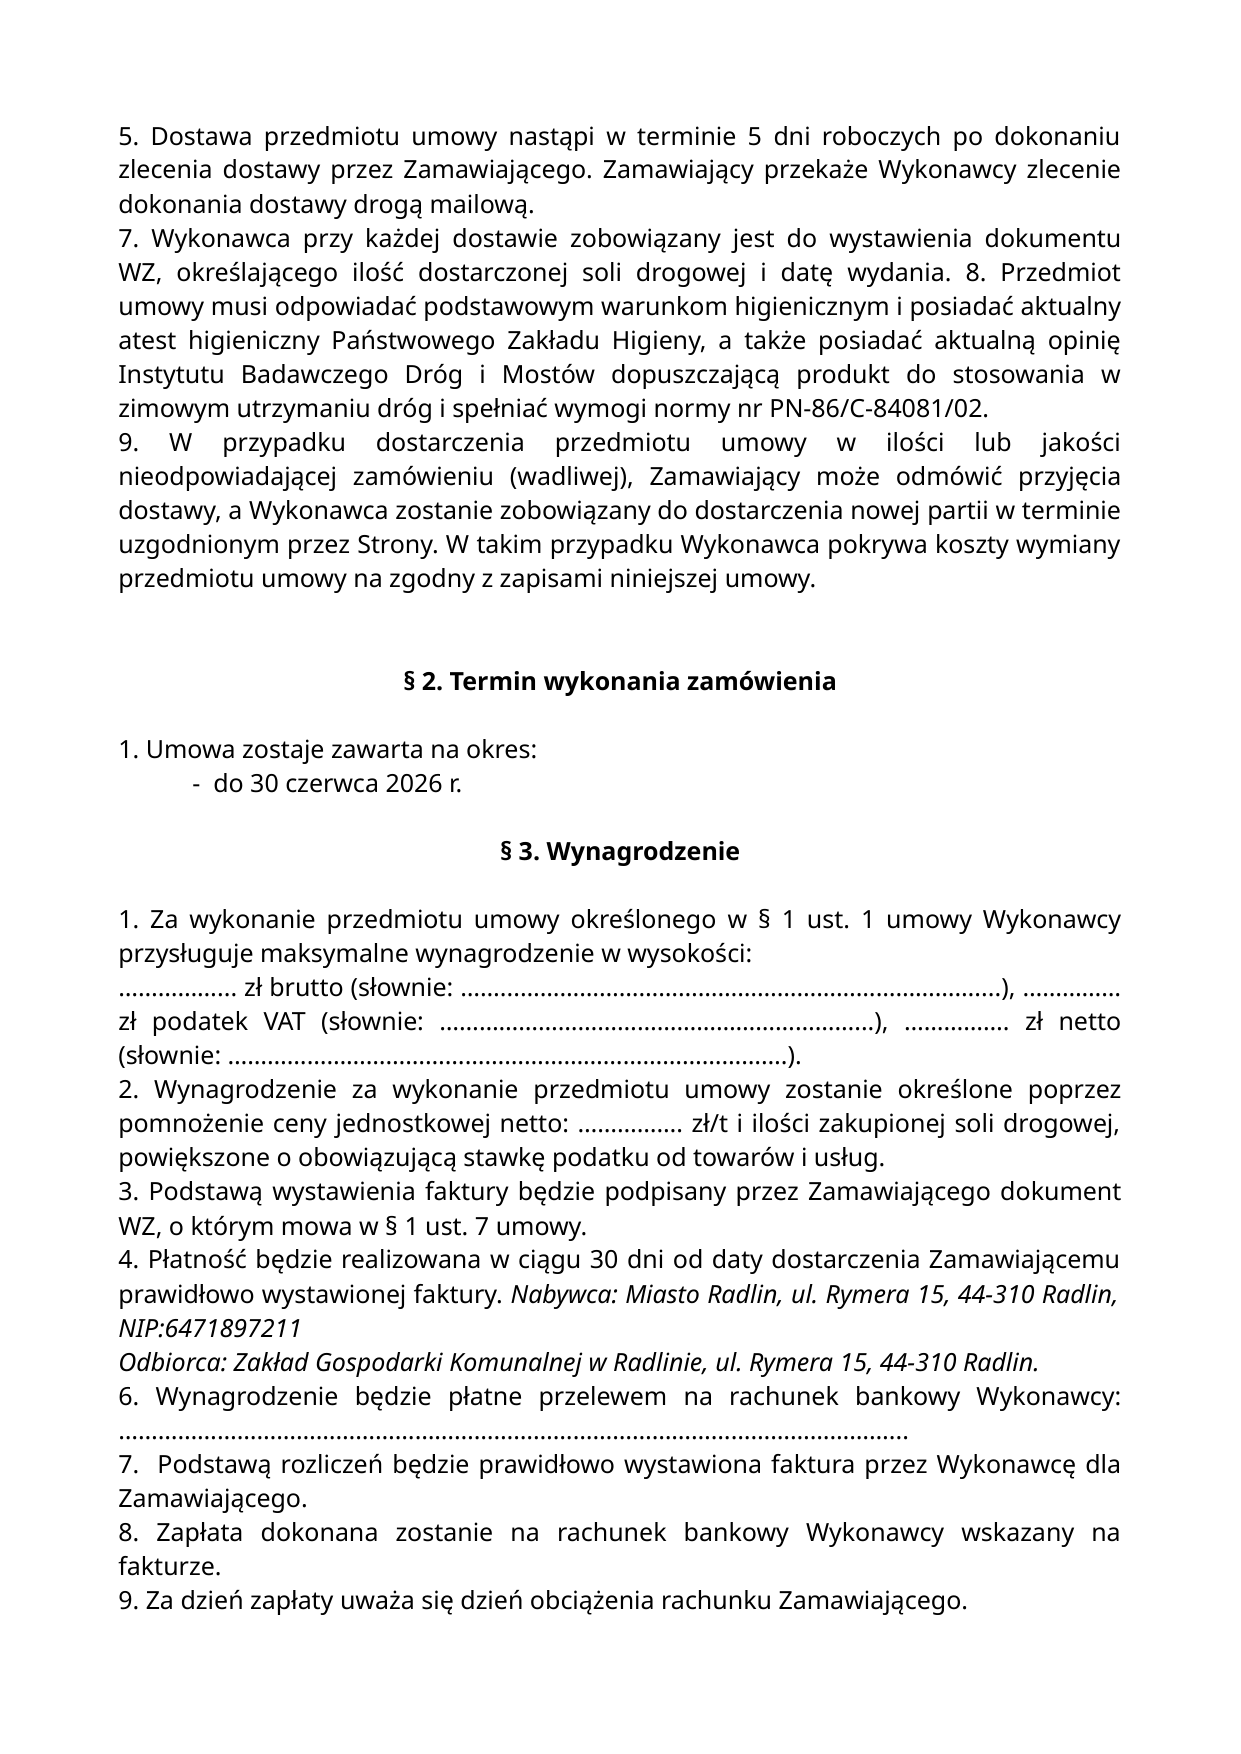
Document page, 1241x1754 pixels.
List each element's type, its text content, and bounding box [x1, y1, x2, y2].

text 7. Podstawą rozliczeń będzie prawidłowo wystawiona faktura przez Wykonawcę dla Zamawiającego. [118, 1447, 1122, 1515]
text 9. W przypadku dostarczenia przedmiotu umowy w ilości lub jakości nieodpowiadającej zamówieniu (wadliwej), Zamawiający może odmówić przyjęcia dostawy, a Wykonawca zostanie zobowiązany do dostarczenia nowej partii w terminie uzgodnionym przez Strony. W takim przypadku Wykonawca pokrywa koszty wymiany przedmiotu umowy na zgodny z zapisami niniejszej umowy. [118, 425, 1122, 595]
text 7. Wykonawca przy każdej dostawie zobowiązany jest do wystawienia dokumentu WZ, określającego ilość dostarczonej soli drogowej i datę wydania. 8. Przedmiot umowy musi odpowiadać podstawowym warunkom higienicznym i posiadać aktualny atest higieniczny Państwowego Zakładu Higieny, a także posiadać aktualną opinię Instytutu Badawczego Dróg i Mostów dopuszczającą produkt do stosowania w zimowym utrzymaniu dróg i spełniać wymogi normy nr PN-86/C-84081/02. [118, 220, 1122, 425]
text 4. Płatność będzie realizowana w ciągu 30 dni od daty dostarczenia Zamawiającemu prawidłowo wystawionej faktury. Nabywca: Miasto Radlin, ul. Rymera 15, 44-310 Radlin, NIP:6471897211 [118, 1242, 1122, 1344]
text § 3. Wynagrodzenie [118, 833, 1122, 867]
text 2. Wynagrodzenie za wykonanie przedmiotu umowy zostanie określone poprzez pomnożenie ceny jednostkowej netto: ……………. zł/t i ilości zakupionej soli drogowej, powiększone o obowiązującą stawkę podatku od towarów i usług. [118, 1072, 1122, 1174]
text § 2. Termin wykonania zamówienia [118, 663, 1122, 697]
text 1. Umowa zostaje zawarta na okres: [118, 731, 1122, 765]
text 8. Zapłata dokonana zostanie na rachunek bankowy Wykonawcy wskazany na fakturze. [118, 1515, 1122, 1583]
text 6. Wynagrodzenie będzie płatne przelewem na rachunek bankowy Wykonawcy: ………………………………………………………………………………………………………... [118, 1378, 1122, 1447]
text - do 30 czerwca 2026 r. [118, 765, 1122, 799]
text 5. Dostawa przedmiotu umowy nastąpi w terminie 5 dni roboczych po dokonaniu zlecenia dostawy przez Zamawiającego. Zamawiający przekaże Wykonawcy zlecenie dokonania dostawy drogą mailową. [118, 118, 1122, 220]
text 1. Za wykonanie przedmiotu umowy określonego w § 1 ust. 1 umowy Wykonawcy przysługuje maksymalne wynagrodzenie w wysokości: [118, 902, 1122, 970]
text 9. Za dzień zapłaty uważa się dzień obciążenia rachunku Zamawiającego. [118, 1583, 1122, 1617]
text 3. Podstawą wystawienia faktury będzie podpisany przez Zamawiającego dokument WZ, o którym mowa w § 1 ust. 7 umowy. [118, 1174, 1122, 1242]
text Odbiorca: Zakład Gospodarki Komunalnej w Radlinie, ul. Rymera 15, 44-310 Radlin. [118, 1344, 1122, 1378]
text ……………... zł brutto (słownie: ……...……………………………………………………………....), …………… zł podatek VAT (słownie: ………………………………………………………...), ……………. zł netto (słownie: ………………………………………………………………………….). [118, 970, 1122, 1072]
